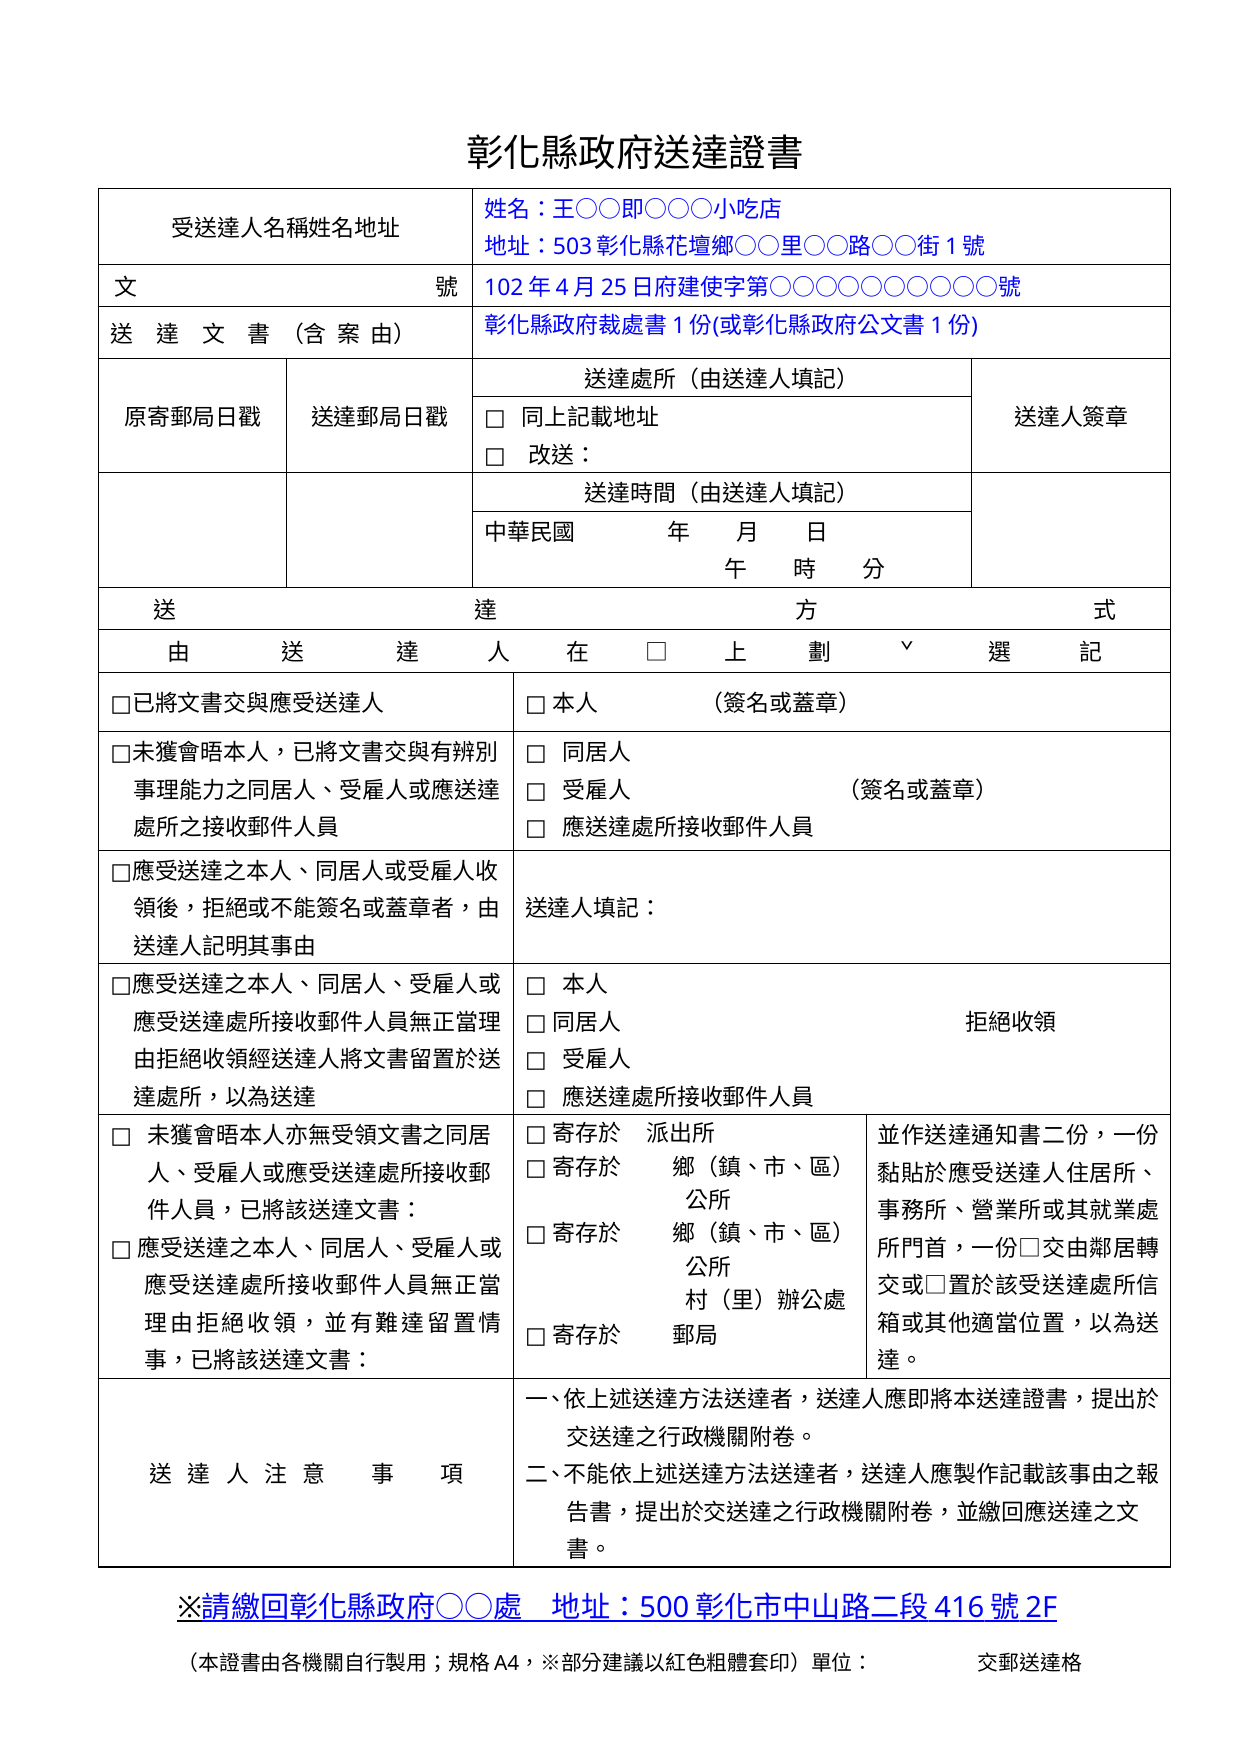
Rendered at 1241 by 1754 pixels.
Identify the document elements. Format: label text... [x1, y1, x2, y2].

table_header 姓名：王○○即○○○小吃店 地址：503彰化縣花壇鄉○○里○○路○○街1號 [473, 189, 1170, 264]
table_cell 送 達 人 注 意 事 項 [99, 1379, 513, 1566]
table_cell 送達郵局日戳 [287, 359, 472, 472]
table_cell 送達人簽章 [972, 359, 1170, 472]
table_cell □已將文書交與應受送達人 [99, 673, 513, 731]
table_cell 102年4月25日府建使字第○○○○○○○○○○號 [473, 265, 1170, 306]
table_cell [287, 473, 472, 587]
table_header 受送達人名稱姓名地址 [99, 189, 472, 264]
table_cell 本人 □ 同居人 拒絕收領 受雇人 應送達處所接收郵件人員 [514, 964, 1170, 1114]
table_cell 未獲會晤本人亦無受領文書之同居人、受雇人或應受送達處所接收郵件人員，已將該送達文書： □ 應受送達之本人、同居人、受雇人或應受送達處所接收郵件人員無正當理由拒絕收領，並有難達留置情事，已將該送達文書： [99, 1115, 513, 1378]
table_cell 一、依上述送達方法送達者，送達人應即將本送達證書，提出於交送達之行政機關附卷。 二、不能依上述送達方法送達者，送達人應製作記載該事由之報告書，提出於交送達之行政機關附卷，並繳回應送達之文書。 [514, 1379, 1170, 1566]
table_cell 送 達 方 式 [99, 588, 1170, 629]
table_cell 送 達 文 書 （含 案 由） [99, 307, 472, 357]
table_cell □ 本人 （簽名或蓋章） [514, 673, 1170, 731]
table_cell 由 送 達 人 在 □ 上 劃 ˇ 選 記 [99, 630, 1170, 672]
table_cell □未獲會晤本人，已將文書交與有辨別事理能力之同居人、受雇人或應送達處所之接收郵件人員 [99, 732, 513, 850]
table_cell □應受送達之本人、同居人或受雇人收領後，拒絕或不能簽名或蓋章者，由送達人記明其事由 [99, 851, 513, 963]
table_cell □應受送達之本人、同居人、受雇人或應受送達處所接收郵件人員無正當理由拒絕收領經送達人將文書留置於送達處所，以為送達 [99, 964, 513, 1114]
table_cell 中華民國 年 月 日 午 時 分 [473, 512, 971, 587]
table_cell 送達時間（由送達人填記） [473, 473, 971, 511]
table_cell 送達處所（由送達人填記） [473, 359, 971, 396]
table_cell 送達人填記： [514, 851, 1170, 963]
table_cell 原寄郵局日戳 [99, 359, 286, 472]
text ※請繳回彰化縣政府○○處 地址：500彰化市中山路二段416號2F [177, 1568, 1092, 1642]
text （本證書由各機關自行製用；規格A4，※部分建議以紅色粗體套印）單位： 交郵送達格 [177, 1642, 1092, 1680]
table_cell 彰化縣政府裁處書1份(或彰化縣政府公文書1份) [473, 307, 1170, 357]
table_cell [972, 473, 1170, 587]
table_cell 同上記載地址 □ 改送： [473, 397, 971, 472]
table_cell [99, 473, 286, 587]
table_cell 同居人 受雇人 （簽名或蓋章） 應送達處所接收郵件人員 [514, 732, 1170, 850]
table_cell □ 寄存於 派出所 □ 寄存於 鄉（鎮、市、區）公所 □ 寄存於 鄉（鎮、市、區）公所 村（里）辦公處 □ 寄存於 郵局 [514, 1115, 866, 1378]
text 彰化縣政府送達證書 [177, 113, 1092, 188]
table_cell 並作送達通知書二份，一份黏貼於應受送達人住居所、事務所、營業所或其就業處所門首，一份□交由鄰居轉交或□置於該受送達處所信箱或其他適當位置，以為送達。 [867, 1115, 1170, 1378]
table_cell 文 號 [99, 265, 472, 306]
